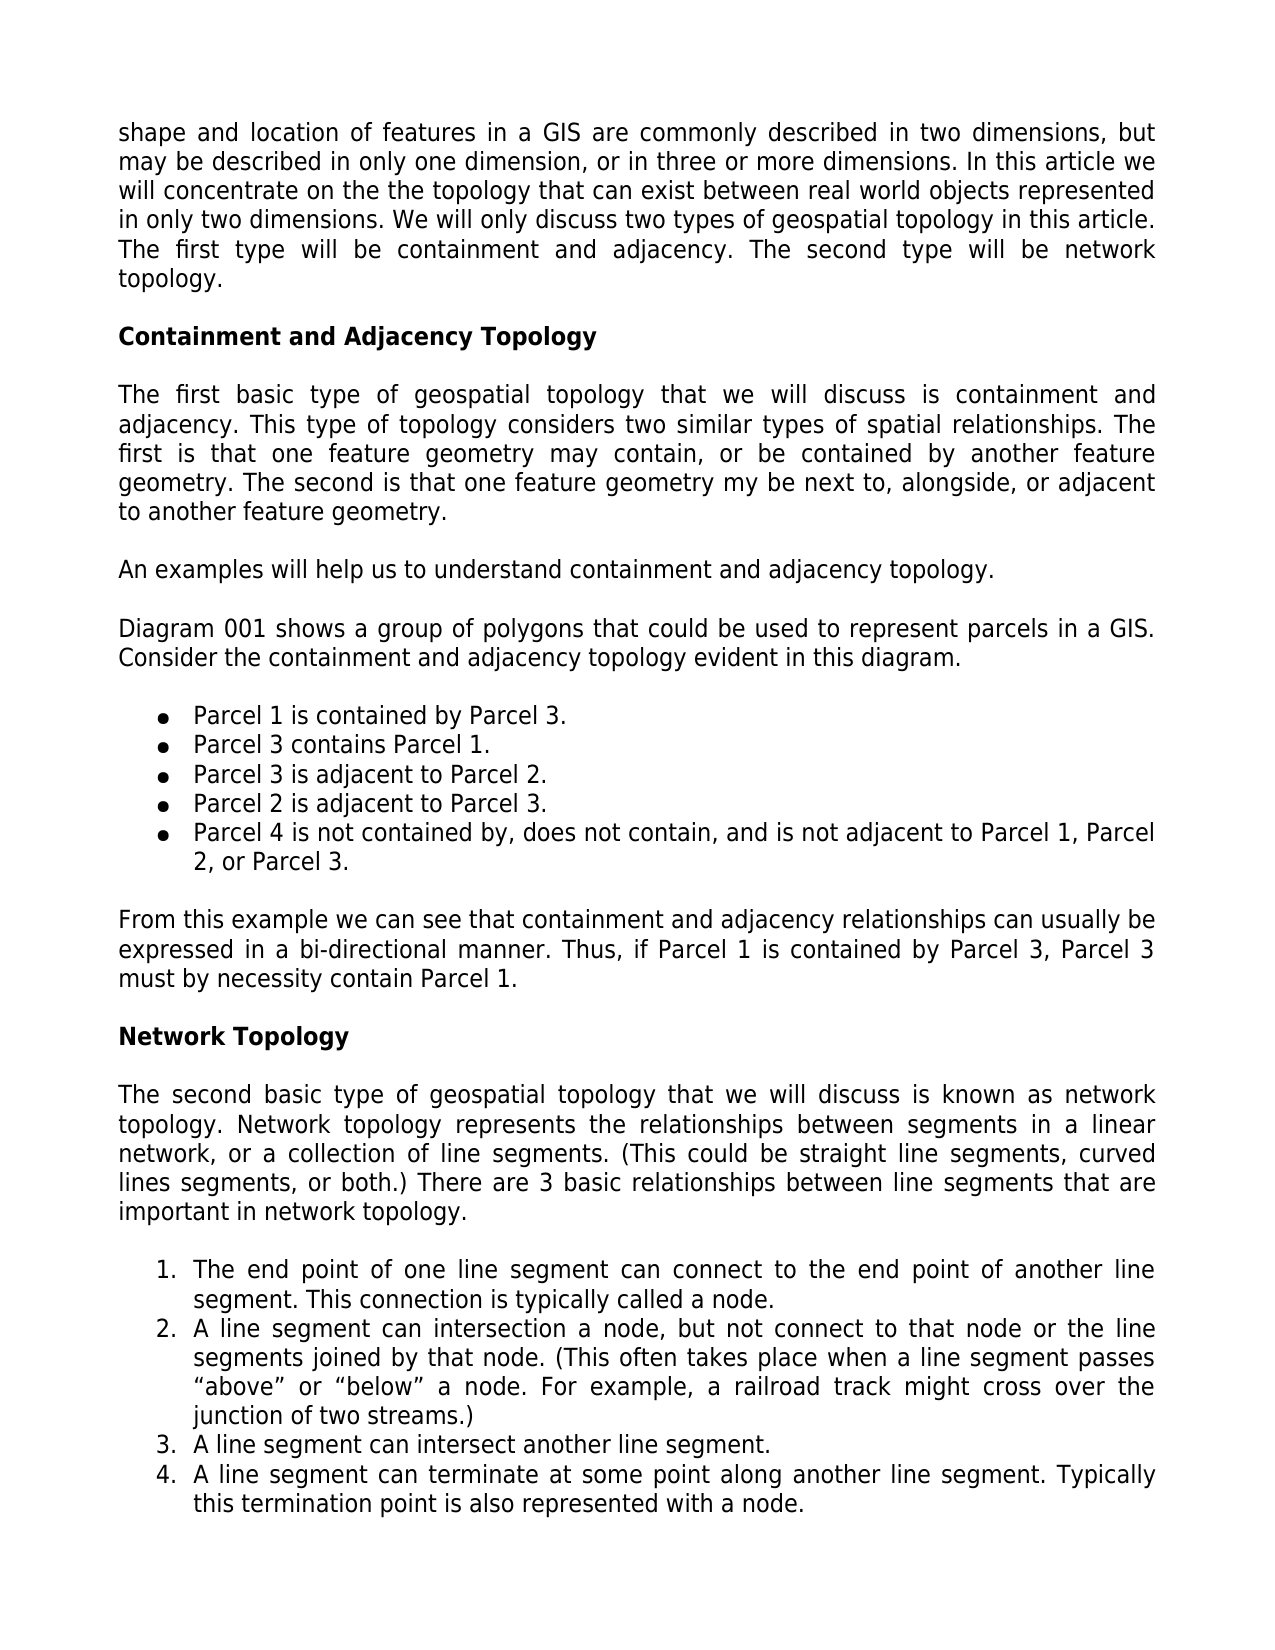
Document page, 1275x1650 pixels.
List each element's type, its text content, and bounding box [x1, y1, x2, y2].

text Containment and Adjacency Topology [118, 322, 1157, 351]
text shape and location of features in a GIS are commonly described in two dimensions, but may be described in only one dimension, or in three or more dimensions. In this article we will concentrate on the the topology that can exist between real world objects represented in only two dimensions. We will only discuss two types of geospatial topology in this article. The first type will be containment and adjacency. The second type will be network topology. [118, 118, 1157, 293]
list A line segment can intersection a node, but not connect to that node or the line segments joined by that node. (This often takes place when a line segment passes “above” or “below” a node. For example, a railroad track might cross over the junction of two streams.) [156, 1314, 1157, 1431]
list Parcel 3 contains Parcel 1. [156, 731, 1157, 760]
list Parcel 2 is adjacent to Parcel 3. [156, 789, 1157, 818]
text The first basic type of geospatial topology that we will discuss is containment and adjacency. This type of topology considers two similar types of spatial relationships. The first is that one feature geometry may contain, or be contained by another feature geometry. The second is that one feature geometry my be next to, alongside, or adjacent to another feature geometry. [118, 381, 1157, 526]
text Diagram 001 shows a group of polygons that could be used to represent parcels in a GIS. Consider the containment and adjacency topology evident in this diagram. [118, 614, 1157, 672]
text From this example we can see that containment and adjacency relationships can usually be expressed in a bi-directional manner. Thus, if Parcel 1 is contained by Parcel 3, Parcel 3 must by necessity contain Parcel 1. [118, 906, 1157, 993]
text The second basic type of geospatial topology that we will discuss is known as network topology. Network topology represents the relationships between segments in a linear network, or a collection of line segments. (This could be straight line segments, curved lines segments, or both.) There are 3 basic relationships between line segments that are important in network topology. [118, 1081, 1157, 1226]
list A line segment can terminate at some point along another line segment. Typically this termination point is also represented with a node. [156, 1460, 1157, 1518]
text Network Topology [118, 1022, 1157, 1051]
list Parcel 1 is contained by Parcel 3. [156, 701, 1157, 731]
text An examples will help us to understand containment and adjacency topology. [118, 556, 1157, 585]
list A line segment can intersect another line segment. [156, 1431, 1157, 1460]
list Parcel 4 is not contained by, does not contain, and is not adjacent to Parcel 1, Parcel 2, or Parcel 3. [156, 818, 1157, 876]
list Parcel 3 is adjacent to Parcel 2. [156, 760, 1157, 789]
list The end point of one line segment can connect to the end point of another line segment. This connection is typically called a node. [156, 1256, 1157, 1314]
